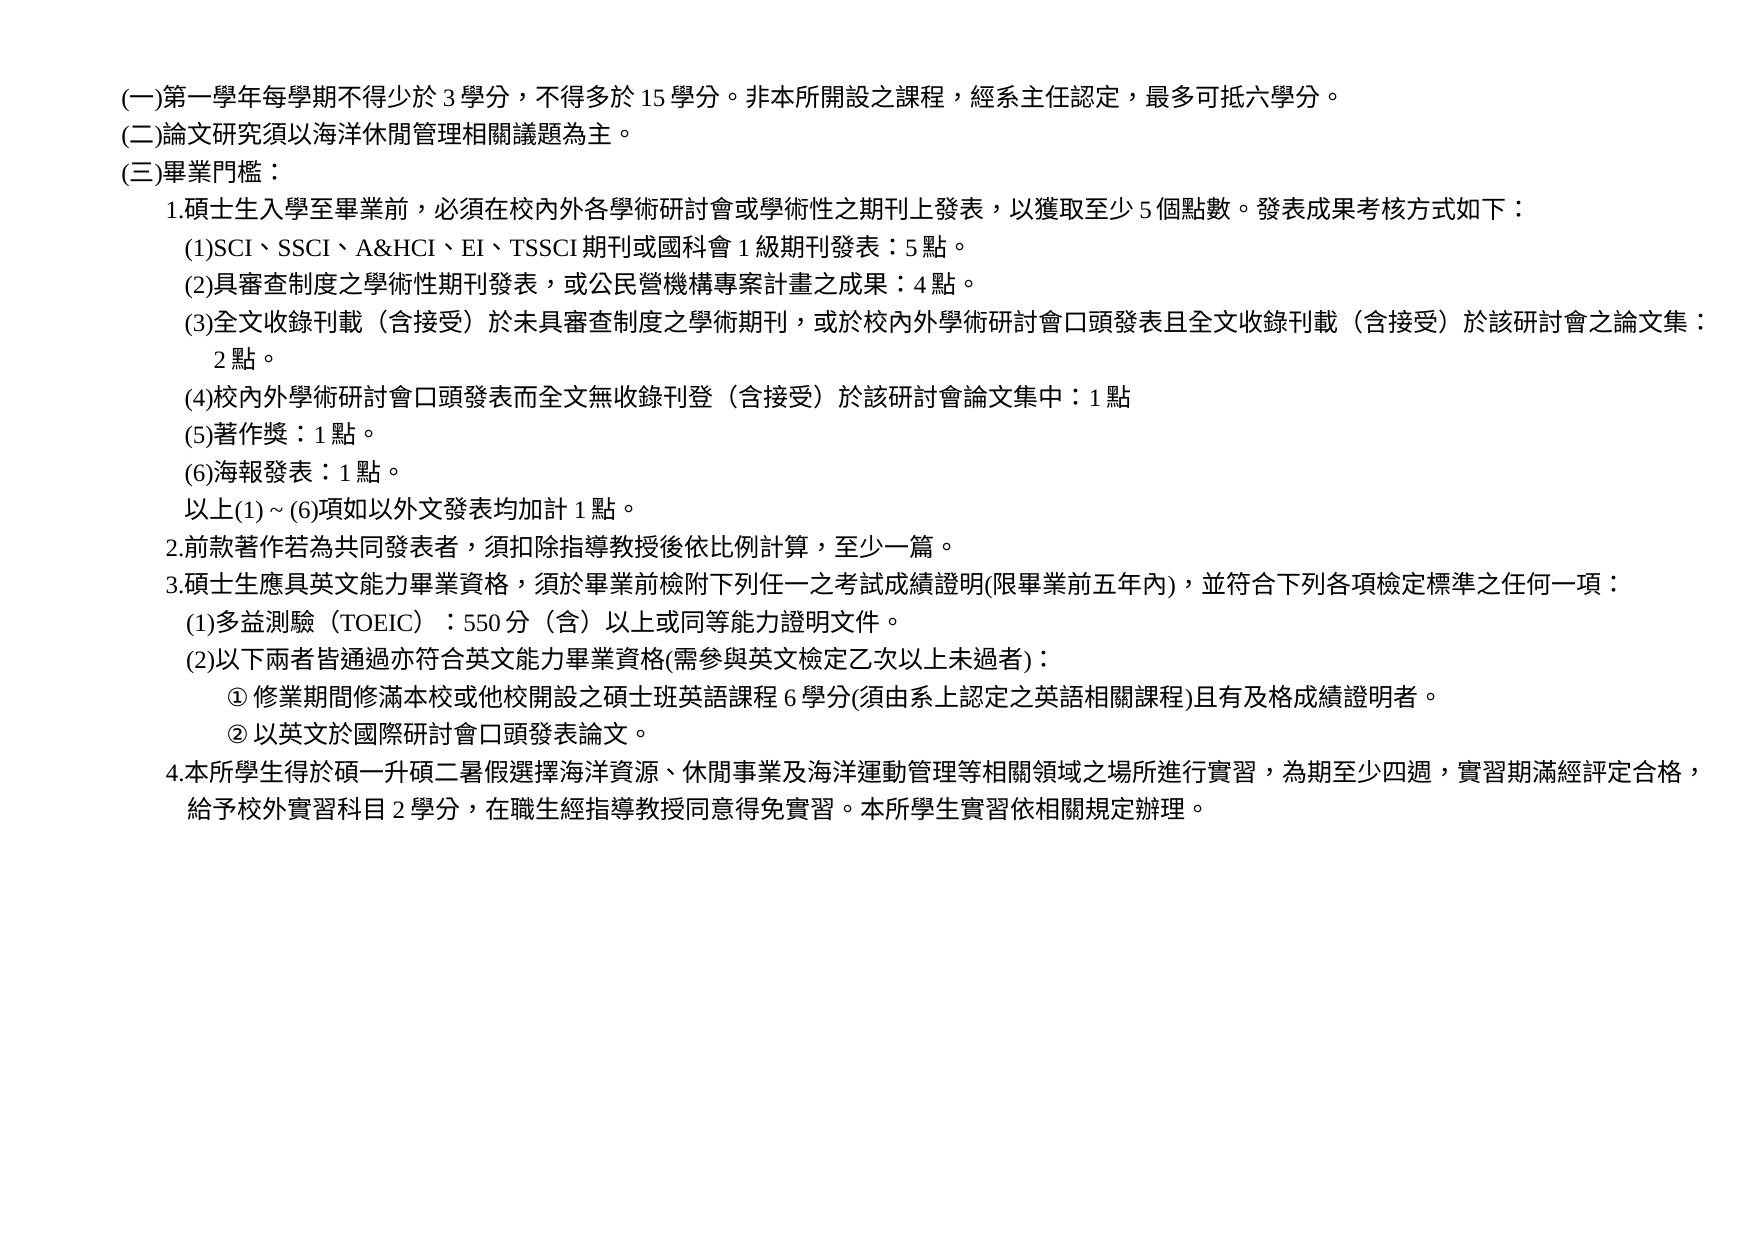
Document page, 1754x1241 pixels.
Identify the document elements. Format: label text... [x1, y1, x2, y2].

text (5)著作獎：1點。 [184, 414, 1707, 451]
text (1)多益測驗（TOEIC）：550分（含）以上或同等能力證明文件。 [47, 601, 1707, 639]
text ①修業期間修滿本校或他校開設之碩士班英語課程6學分(須由系上認定之英語相關課程)且有及格成績證明者。 [47, 676, 1707, 714]
text (二)論文研究須以海洋休閒管理相關議題為主。 [47, 114, 1707, 151]
text (4)校內外學術研討會口頭發表而全文無收錄刊登（含接受）於該研討會論文集中：1點 [184, 376, 1707, 414]
text 2.前款著作若為共同發表者，須扣除指導教授後依比例計算，至少一篇。 [47, 526, 1707, 564]
text 4.本所學生得於碩一升碩二暑假選擇海洋資源、休閒事業及海洋運動管理等相關領域之場所進行實習，為期至少四週，實習期滿經評定合格，給予校外實習科目2學分，在職生經指導教授同意得免實習。本所學生實習依相關規定辦理。 [166, 751, 1707, 826]
text (6)海報發表：1點。 [184, 451, 1707, 489]
text (3)全文收錄刊載（含接受）於未具審查制度之學術期刊，或於校內外學術研討會口頭發表且全文收錄刊載（含接受）於該研討會之論文集：2點。 [184, 301, 1707, 376]
text (三)畢業門檻： [47, 151, 1707, 189]
text ②以英文於國際研討會口頭發表論文。 [47, 714, 1707, 751]
text (1)SCI、SSCI、A&HCI、EI、TSSCI期刊或國科會1級期刊發表：5點。 [184, 226, 1707, 264]
text 1.碩士生入學至畢業前，必須在校內外各學術研討會或學術性之期刊上發表，以獲取至少5個點數。發表成果考核方式如下： [47, 189, 1707, 226]
text (一)第一學年每學期不得少於3學分，不得多於15學分。非本所開設之課程，經系主任認定，最多可抵六學分。 [47, 76, 1707, 114]
text (2)具審查制度之學術性期刊發表，或公民營機構專案計畫之成果：4點。 [184, 264, 1707, 301]
text 3.碩士生應具英文能力畢業資格，須於畢業前檢附下列任一之考試成績證明(限畢業前五年內)，並符合下列各項檢定標準之任何一項： [47, 564, 1707, 601]
text 以上(1) ~ (6)項如以外文發表均加計1點。 [184, 489, 1707, 526]
text (2)以下兩者皆通過亦符合英文能力畢業資格(需參與英文檢定乙次以上未過者)： [47, 639, 1707, 676]
